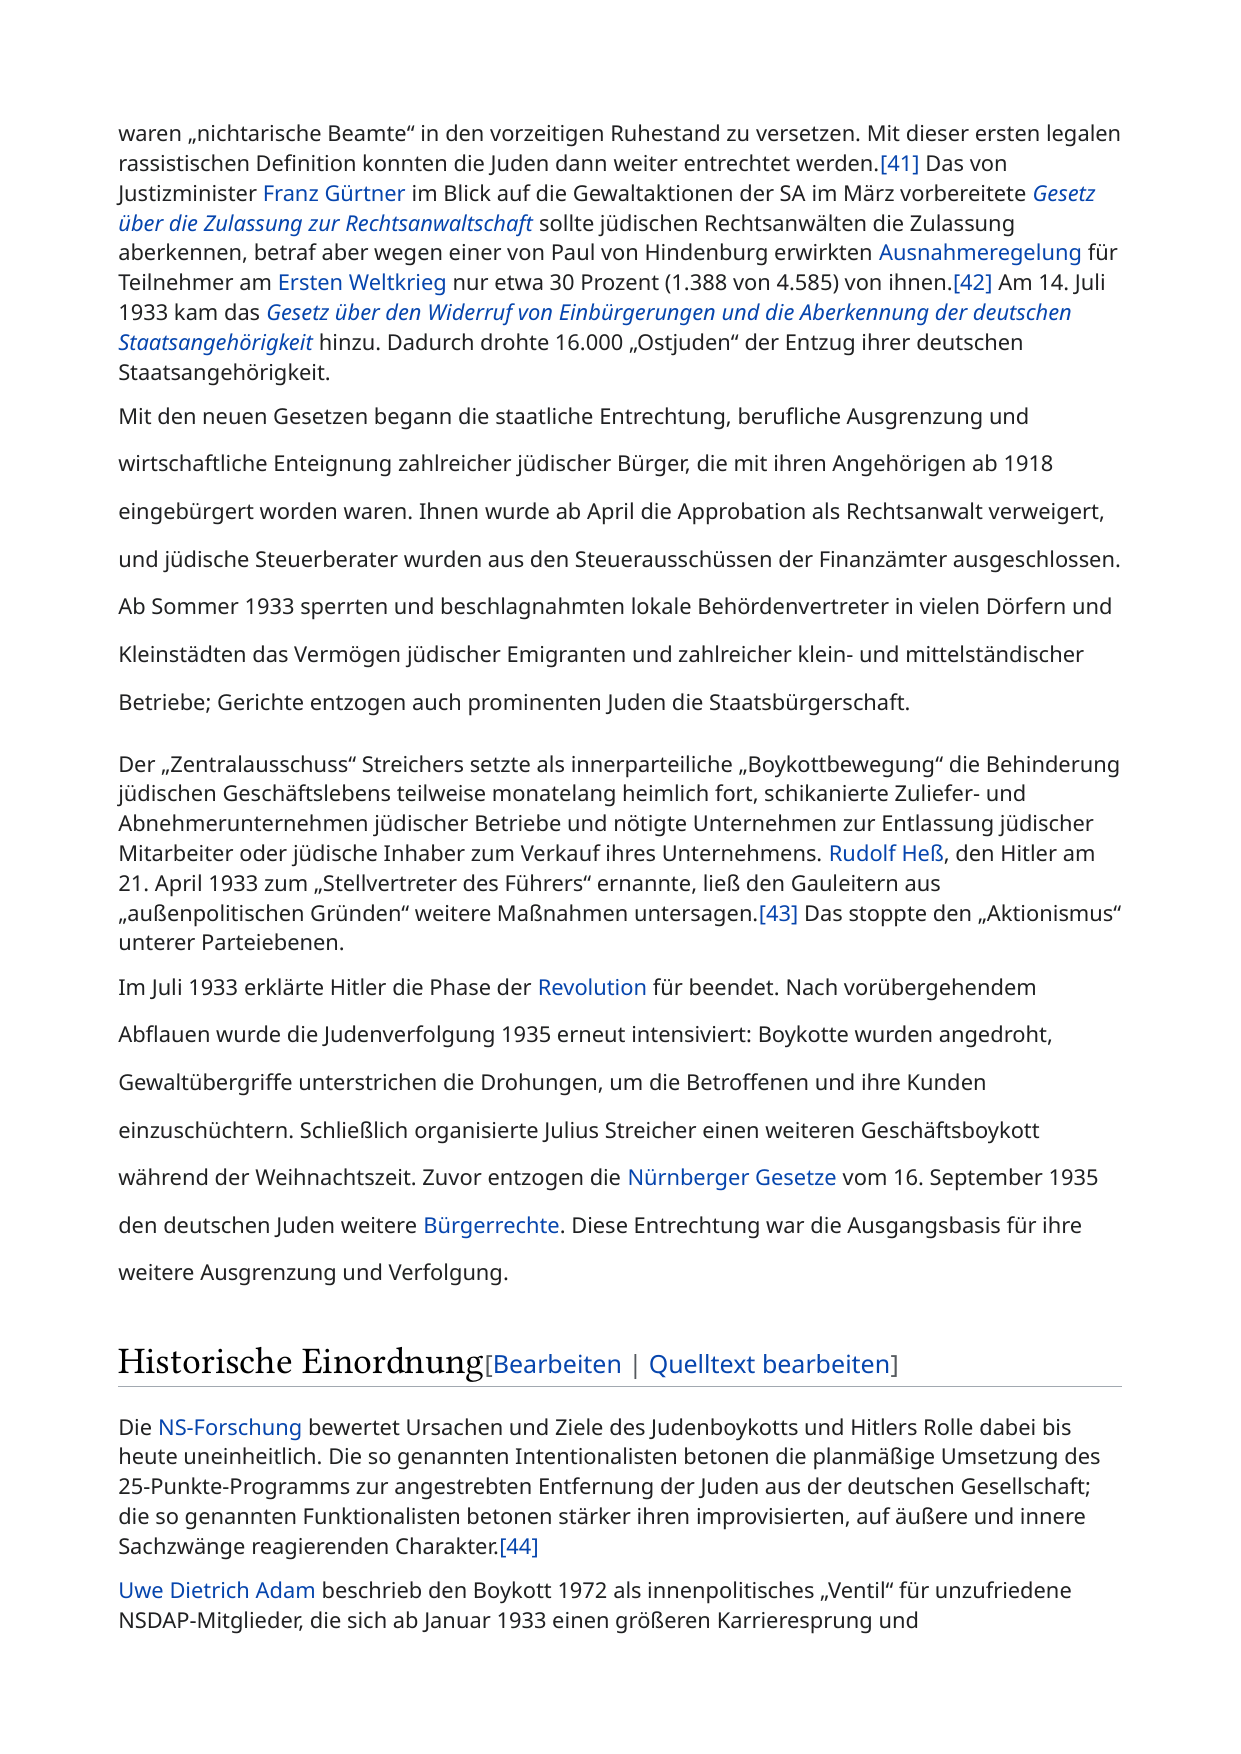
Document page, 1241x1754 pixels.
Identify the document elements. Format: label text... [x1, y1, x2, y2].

text Die NS-Forschung bewertet Ursachen und Ziele des Judenboykotts und Hitlers Rolle dabei bis heute uneinheitlich. Die so genannten Intentionalisten betonen die planmäßige Umsetzung des 25-Punkte-Programms zur angestrebten Entfernung der Juden aus der deutschen Gesellschaft; die so genannten Funktionalisten betonen stärker ihren improvisierten, auf äußere und innere Sachzwänge reagierenden Charakter.[44] [118, 1411, 1122, 1560]
text Uwe Dietrich Adam beschrieb den Boykott 1972 als innenpolitisches „Ventil“ für unzufriedene NSDAP-Mitglieder, die sich ab Januar 1933 einen größeren Karrieresprung und [118, 1575, 1122, 1634]
text Im Juli 1933 erklärte Hitler die Phase der Revolution für beendet. Nach vorübergehendem Abflauen wurde die Judenverfolgung 1935 erneut intensiviert: Boykotte wurden angedroht, Gewaltübergriffe unterstrichen die Drohungen, um die Betroffenen und ihre Kunden einzuschüchtern. Schließlich organisierte Julius Streicher einen weiteren Geschäftsboykott während der Weihnachtszeit. Zuvor entzogen die Nürnberger Gesetze vom 16. September 1935 den deutschen Juden weitere Bürgerrechte. Diese Entrechtung war die Ausgangsbasis für ihre weitere Ausgrenzung und Verfolgung. [118, 972, 1122, 1287]
text Der „Zentralausschuss“ Streichers setzte als innerparteiliche „Boykottbewegung“ die Behinderung jüdischen Geschäftslebens teilweise monatelang heimlich fort, schikanierte Zuliefer- und Abnehmerunternehmen jüdischer Betriebe und nötigte Unternehmen zur Entlassung jüdischer Mitarbeiter oder jüdische Inhaber zum Verkauf ihres Unternehmens. Rudolf Heß, den Hitler am 21. April 1933 zum „Stellvertreter des Führers“ ernannte, ließ den Gauleitern aus „außenpolitischen Gründen“ weitere Maßnahmen untersagen.[43] Das stoppte den „Aktionismus“ unterer Parteiebenen. [118, 749, 1122, 957]
text Mit den neuen Gesetzen begann die staatliche Entrechtung, berufliche Ausgrenzung und wirtschaftliche Enteignung zahlreicher jüdischer Bürger, die mit ihren Angehörigen ab 1918 eingebürgert worden waren. Ihnen wurde ab April die Approbation als Rechtsanwalt verweigert, und jüdische Steuerberater wurden aus den Steuerausschüssen der Finanzämter ausgeschlossen. Ab Sommer 1933 sperrten und beschlagnahmten lokale Behördenvertreter in vielen Dörfern und Kleinstädten das Vermögen jüdischer Emigranten und zahlreicher klein- und mittelständischer Betriebe; Gerichte entzogen auch prominenten Juden die Staatsbürgerschaft. [118, 401, 1122, 716]
text waren „nichtarische Beamte“ in den vorzeitigen Ruhestand zu versetzen. Mit dieser ersten legalen rassistischen Definition konnten die Juden dann weiter entrechtet werden.[41] Das von Justizminister Franz Gürtner im Blick auf die Gewaltaktionen der SA im März vorbereitete Gesetz über die Zulassung zur Rechtsanwaltschaft sollte jüdischen Rechtsanwälten die Zulassung aberkennen, betraf aber wegen einer von Paul von Hindenburg erwirkten Ausnahmeregelung für Teilnehmer am Ersten Weltkrieg nur etwa 30 Prozent (1.388 von 4.585) von ihnen.[42] Am 14. Juli 1933 kam das Gesetz über den Widerruf von Einbürgerungen und die Aberkennung der deutschen Staatsangehörigkeit hinzu. Dadurch drohte 16.000 „Ostjuden“ der Entzug ihrer deutschen Staatsangehörigkeit. [118, 118, 1122, 386]
subtitle Historische Einordnung[Bearbeiten | Quelltext bearbeiten] [118, 1340, 1122, 1386]
